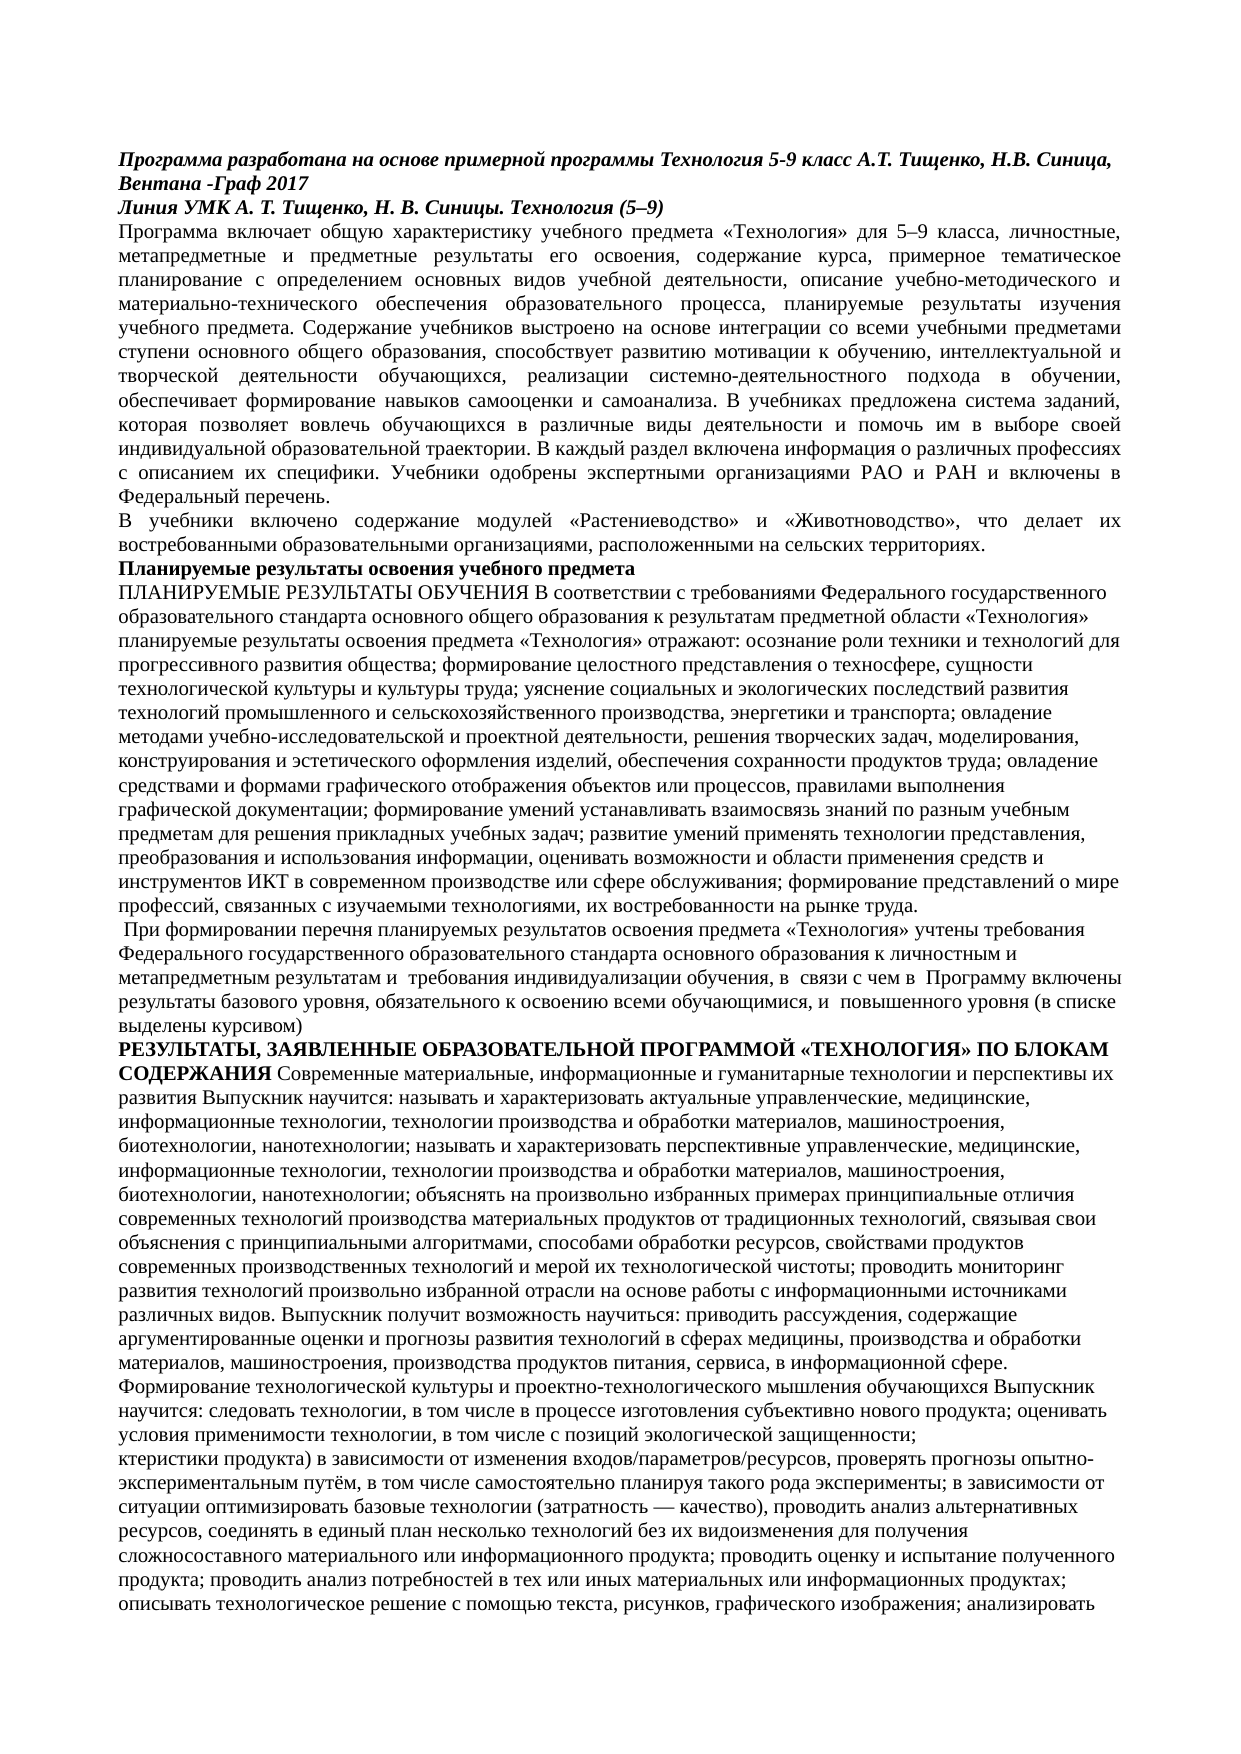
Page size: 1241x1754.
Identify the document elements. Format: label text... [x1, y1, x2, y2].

text Программа включает общую характеристику учебного предмета «Технология» для 5–9 класса, личностные, метапредметные и предметные результаты его освоения, содержание курса, примерное тематическое планирование с определением основных видов учебной деятельности, описание учебно-методического и материально-технического обеспечения образовательного процесса, планируемые результаты изучения учебного предмета. Содержание учебников выстроено на основе интеграции со всеми учебными предметами ступени основного общего образования, способствует развитию мотивации к обучению, интеллектуальной и творческой деятельности обучающихся, реализации системно-деятельностного подхода в обучении, обеспечивает формирование навыков самооценки и самоанализа. В учебниках предложена система заданий, которая позволяет вовлечь обучающихся в различные виды деятельности и помочь им в выборе своей индивидуальной образовательной траектории. В каждый раздел включена информация о различных профессиях с описанием их специфики. Учебники одобрены экспертными организациями РАО и РАН и включены в Федеральный перечень. [118, 219, 1122, 508]
text В учебники включено содержание модулей «Растениеводство» и «Животноводство», что делает их востребованными образовательными организациями, расположенными на сельских территориях. [118, 508, 1122, 556]
text ктеристики продукта) в зависимости от изменения входов/параметров/ресурсов, проверять прогнозы опытно-экспериментальным путём, в том числе самостоятельно планируя такого рода эксперименты; в зависимости от ситуации оптимизировать базовые технологии (затратность — качество), проводить анализ альтернативных ресурсов, соединять в единый план несколько технологий без их видоизменения для получения сложносоставного материального или информационного продукта; проводить оценку и испытание полученного продукта; проводить анализ потребностей в тех или иных материальных или информационных продуктах; описывать технологическое решение с помощью текста, рисунков, графического изображения; анализировать [118, 1446, 1122, 1615]
text РЕЗУЛЬТАТЫ, ЗАЯВЛЕННЫЕ ОБРАЗОВАТЕЛЬНОЙ ПРОГРАММОЙ «ТЕХНОЛОГИЯ» ПО БЛОКАМ СОДЕРЖАНИЯ Современные материальные, информационные и гуманитарные технологии и перспективы их развития Выпускник научится: называть и характеризовать актуальные управленческие, медицинские, информационные технологии, технологии производства и обработки материалов, машиностроения, биотехнологии, нанотехнологии; называть и характеризовать перспективные управленческие, медицинские, информационные технологии, технологии производства и обработки материалов, машиностроения, биотехнологии, нанотехнологии; объяснять на произвольно избранных примерах принципиальные отличия современных технологий производства материальных продуктов от традиционных технологий, связывая свои объяснения с принципиальными алгоритмами, способами обработки ресурсов, свойствами продуктов современных производственных технологий и мерой их технологической чистоты; проводить мониторинг развития технологий произвольно избранной отрасли на основе работы с информационными источниками различных видов. Выпускник получит возможность научиться: приводить рассуждения, содержащие аргументированные оценки и прогнозы развития технологий в сферах медицины, производства и обработки материалов, машиностроения, производства продуктов питания, сервиса, в информационной сфере. Формирование технологической культуры и проектно-технологического мышления обучающихся Выпускник научится: следовать технологии, в том числе в процессе изготовления субъективно нового продукта; оценивать условия применимости технологии, в том числе с позиций экологической защищенности; [118, 1037, 1122, 1446]
text Программа разработана на основе примерной программы Технология 5-9 класс А.Т. Тищенко, Н.В. Синица, Вентана -Граф 2017 [118, 147, 1122, 195]
text Линия УМК А. Т. Тищенко, Н. В. Синицы. Технология (5–9) [118, 195, 1122, 219]
text При формировании перечня планируемых результатов освоения предмета «Технология» учтены требования Федерального государственного образовательного стандарта основного образования к личностным и метапредметным результатам и требования индивидуализации обучения, в связи с чем в Программу включены результаты базового уровня, обязательного к освоению всеми обучающимися, и повышенного уровня (в списке выделены курсивом) [118, 917, 1122, 1037]
text ПЛАНИРУЕМЫЕ РЕЗУЛЬТАТЫ ОБУЧЕНИЯ В соответствии с требованиями Федерального государственного образовательного стандарта основного общего образования к результатам предметной области «Технология» планируемые результаты освоения предмета «Технология» отражают: осознание роли техники и технологий для прогрессивного развития общества; формирование целостного представления о техносфере, сущности технологической культуры и культуры труда; уяснение социальных и экологических последствий развития технологий промышленного и сельскохозяйственного производства, энергетики и транспорта; овладение методами учебно-исследовательской и проектной деятельности, решения творческих задач, моделирования, конструирования и эстетического оформления изделий, обеспечения сохранности продуктов труда; овладение средствами и формами графического отображения объектов или процессов, правилами выполнения графической документации; формирование умений устанавливать взаимосвязь знаний по разным учебным предметам для решения прикладных учебных задач; развитие умений применять технологии представления, преобразования и использования информации, оценивать возможности и области применения средств и инструментов ИКТ в современном производстве или сфере обслуживания; формирование представлений о мире профессий, связанных с изучаемыми технологиями, их востребованности на рынке труда. [118, 580, 1122, 917]
text Планируемые результаты освоения учебного предмета [118, 556, 1122, 580]
